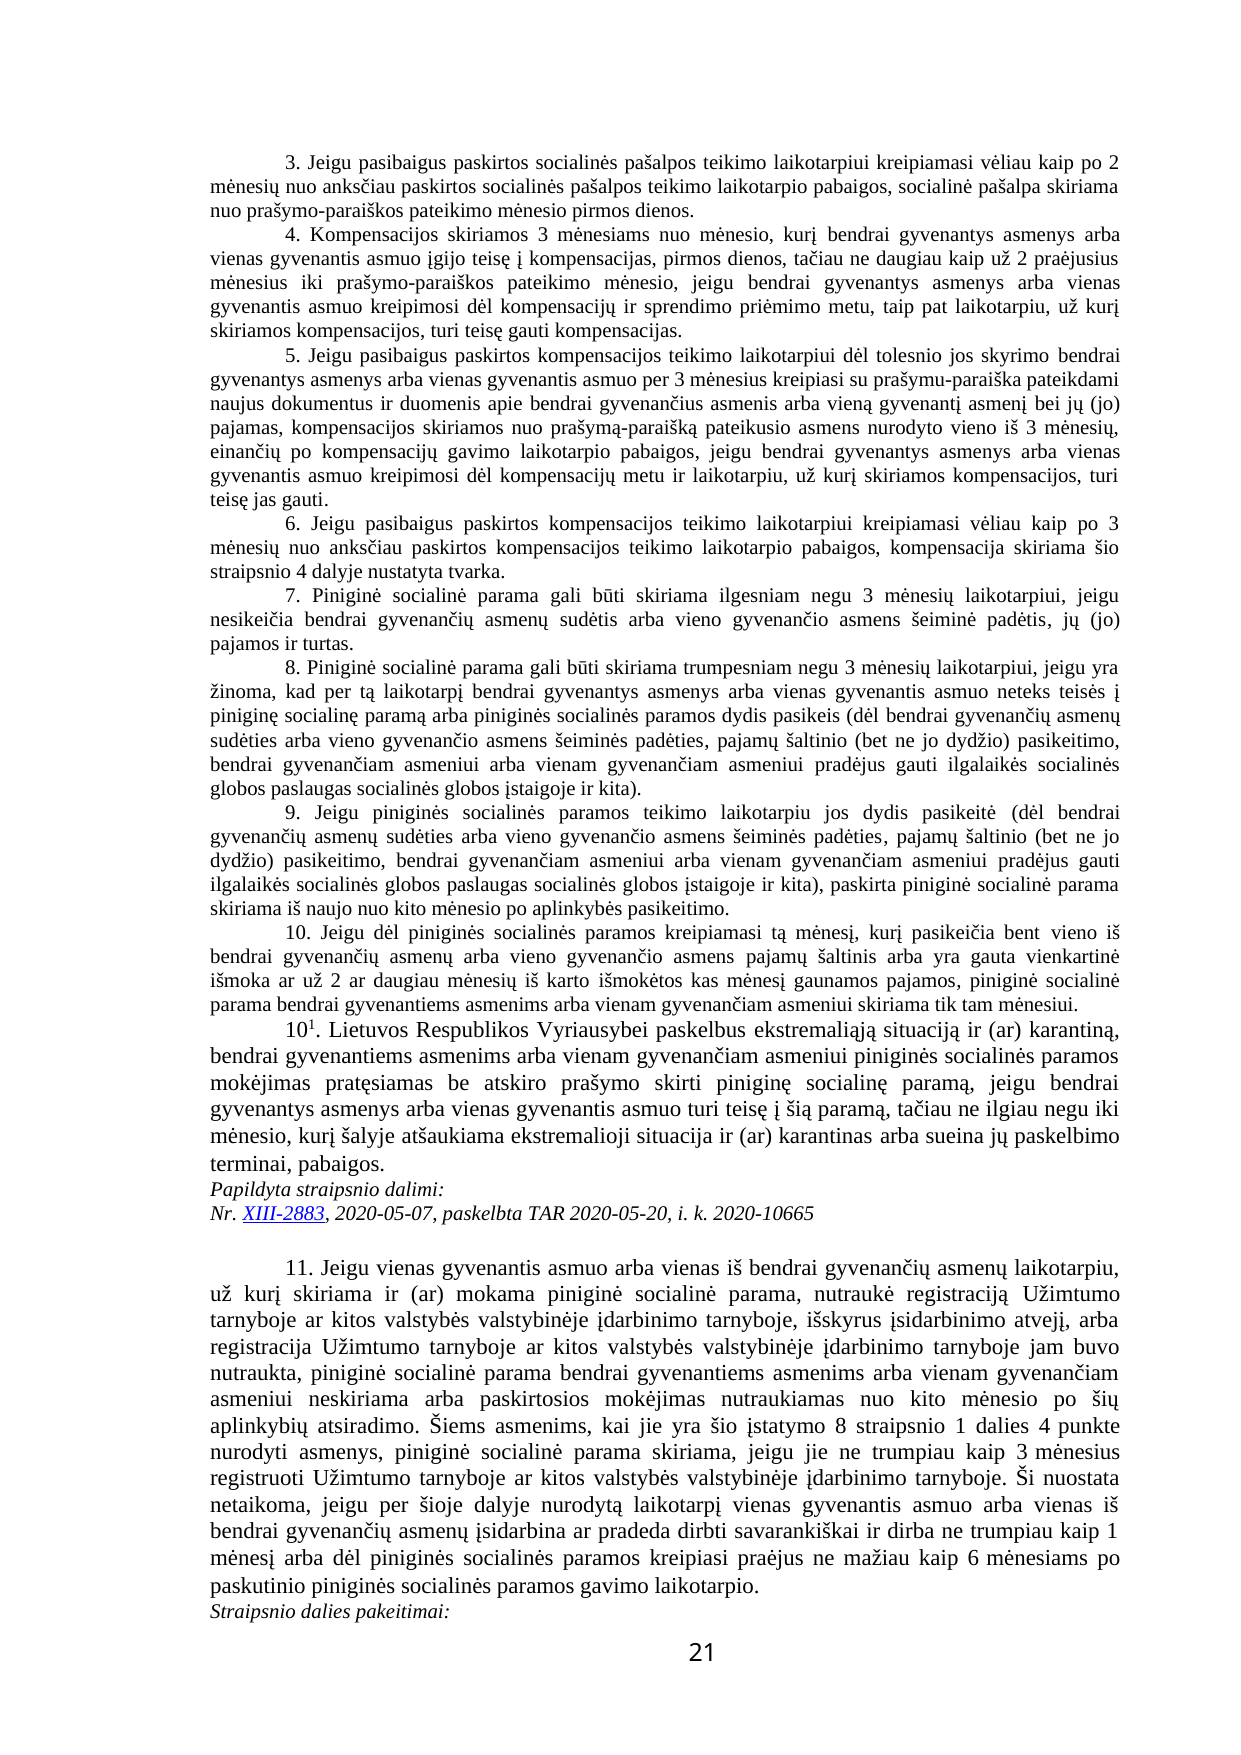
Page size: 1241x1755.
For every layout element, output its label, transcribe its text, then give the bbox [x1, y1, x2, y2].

text 8. Piniginė socialinė parama gali būti skiriama trumpesniam negu 3 mėnesių laikotarpiui, jeigu yra žinoma, kad per tą laikotarpį bendrai gyvenantys asmenys arba vienas gyvenantis asmuo neteks teisės į piniginę socialinę paramą arba piniginės socialinės paramos dydis pasikeis (dėl bendrai gyvenančių asmenų sudėties arba vieno gyvenančio asmens šeiminės padėties, pajamų šaltinio (bet ne jo dydžio) pasikeitimo, bendrai gyvenančiam asmeniui arba vienam gyvenančiam asmeniui pradėjus gauti ilgalaikės socialinės globos paslaugas socialinės globos įstaigoje ir kita). [210, 655, 1120, 800]
text 3. Jeigu pasibaigus paskirtos socialinės pašalpos teikimo laikotarpiui kreipiamasi vėliau kaip po 2 mėnesių nuo anksčiau paskirtos socialinės pašalpos teikimo laikotarpio pabaigos, socialinė pašalpa skiriama nuo prašymo-paraiškos pateikimo mėnesio pirmos dienos. [210, 150, 1120, 222]
text 9. Jeigu piniginės socialinės paramos teikimo laikotarpiu jos dydis pasikeitė (dėl bendrai gyvenančių asmenų sudėties arba vieno gyvenančio asmens šeiminės padėties, pajamų šaltinio (bet ne jo dydžio) pasikeitimo, bendrai gyvenančiam asmeniui arba vienam gyvenančiam asmeniui pradėjus gauti ilgalaikės socialinės globos paslaugas socialinės globos įstaigoje ir kita), paskirta piniginė socialinė parama skiriama iš naujo nuo kito mėnesio po aplinkybės pasikeitimo. [210, 800, 1120, 920]
text 10. Jeigu dėl piniginės socialinės paramos kreipiamasi tą mėnesį, kurį pasikeičia bent vieno iš bendrai gyvenančių asmenų arba vieno gyvenančio asmens pajamų šaltinis arba yra gauta vienkartinė išmoka ar už 2 ar daugiau mėnesių iš karto išmokėtos kas mėnesį gaunamos pajamos, piniginė socialinė parama bendrai gyvenantiems asmenims arba vienam gyvenančiam asmeniui skiriama tik tam mėnesiui. [210, 920, 1120, 1016]
text Nr. XIII-2883, 2020-05-07, paskelbta TAR 2020-05-20, i. k. 2020-10665 [210, 1201, 1120, 1225]
text 5. Jeigu pasibaigus paskirtos kompensacijos teikimo laikotarpiui dėl tolesnio jos skyrimo bendrai gyvenantys asmenys arba vienas gyvenantis asmuo per 3 mėnesius kreipiasi su prašymu-paraiška pateikdami naujus dokumentus ir duomenis apie bendrai gyvenančius asmenis arba vieną gyvenantį asmenį bei jų (jo) pajamas, kompensacijos skiriamos nuo prašymą-paraišką pateikusio asmens nurodyto vieno iš 3 mėnesių, einančių po kompensacijų gavimo laikotarpio pabaigos, jeigu bendrai gyvenantys asmenys arba vienas gyvenantis asmuo kreipimosi dėl kompensacijų metu ir laikotarpiu, už kurį skiriamos kompensacijos, turi teisę jas gauti. [210, 342, 1120, 511]
text 11. Jeigu vienas gyvenantis asmuo arba vienas iš bendrai gyvenančių asmenų laikotarpiu, už kurį skiriama ir (ar) mokama piniginė socialinė parama, nutraukė registraciją Užimtumo tarnyboje ar kitos valstybės valstybinėje įdarbinimo tarnyboje, išskyrus įsidarbinimo atvejį, arba registracija Užimtumo tarnyboje ar kitos valstybės valstybinėje įdarbinimo tarnyboje jam buvo nutraukta, piniginė socialinė parama bendrai gyvenantiems asmenims arba vienam gyvenančiam asmeniui neskiriama arba paskirtosios mokėjimas nutraukiamas nuo kito mėnesio po šių aplinkybių atsiradimo. Šiems asmenims, kai jie yra šio įstatymo 8 straipsnio 1 dalies 4 punkte nurodyti asmenys, piniginė socialinė parama skiriama, jeigu jie ne trumpiau kaip 3 mėnesius registruoti Užimtumo tarnyboje ar kitos valstybės valstybinėje įdarbinimo tarnyboje. Ši nuostata netaikoma, jeigu per šioje dalyje nurodytą laikotarpį vienas gyvenantis asmuo arba vienas iš bendrai gyvenančių asmenų įsidarbina ar pradeda dirbti savarankiškai ir dirba ne trumpiau kaip 1 mėnesį arba dėl piniginės socialinės paramos kreipiasi praėjus ne mažiau kaip 6 mėnesiams po paskutinio piniginės socialinės paramos gavimo laikotarpio. [210, 1254, 1120, 1599]
text 4. Kompensacijos skiriamos 3 mėnesiams nuo mėnesio, kurį bendrai gyvenantys asmenys arba vienas gyvenantis asmuo įgijo teisę į kompensacijas, pirmos dienos, tačiau ne daugiau kaip už 2 praėjusius mėnesius iki prašymo-paraiškos pateikimo mėnesio, jeigu bendrai gyvenantys asmenys arba vienas gyvenantis asmuo kreipimosi dėl kompensacijų ir sprendimo priėmimo metu, taip pat laikotarpiu, už kurį skiriamos kompensacijos, turi teisę gauti kompensacijas. [210, 222, 1120, 342]
text 6. Jeigu pasibaigus paskirtos kompensacijos teikimo laikotarpiui kreipiamasi vėliau kaip po 3 mėnesių nuo anksčiau paskirtos kompensacijos teikimo laikotarpio pabaigos, kompensacija skiriama šio straipsnio 4 dalyje nustatyta tvarka. [210, 511, 1120, 583]
text 7. Piniginė socialinė parama gali būti skiriama ilgesniam negu 3 mėnesių laikotarpiui, jeigu nesikeičia bendrai gyvenančių asmenų sudėtis arba vieno gyvenančio asmens šeiminė padėtis, jų (jo) pajamos ir turtas. [210, 583, 1120, 655]
text 101. Lietuvos Respublikos Vyriausybei paskelbus ekstremaliąją situaciją ir (ar) karantiną, bendrai gyvenantiems asmenims arba vienam gyvenančiam asmeniui piniginės socialinės paramos mokėjimas pratęsiamas be atskiro prašymo skirti piniginę socialinę paramą, jeigu bendrai gyvenantys asmenys arba vienas gyvenantis asmuo turi teisę į šią paramą, tačiau ne ilgiau negu iki mėnesio, kurį šalyje atšaukiama ekstremalioji situacija ir (ar) karantinas arba sueina jų paskelbimo terminai, pabaigos. [210, 1016, 1120, 1177]
text Papildyta straipsnio dalimi: [210, 1177, 1120, 1201]
text Straipsnio dalies pakeitimai: [210, 1599, 1120, 1623]
